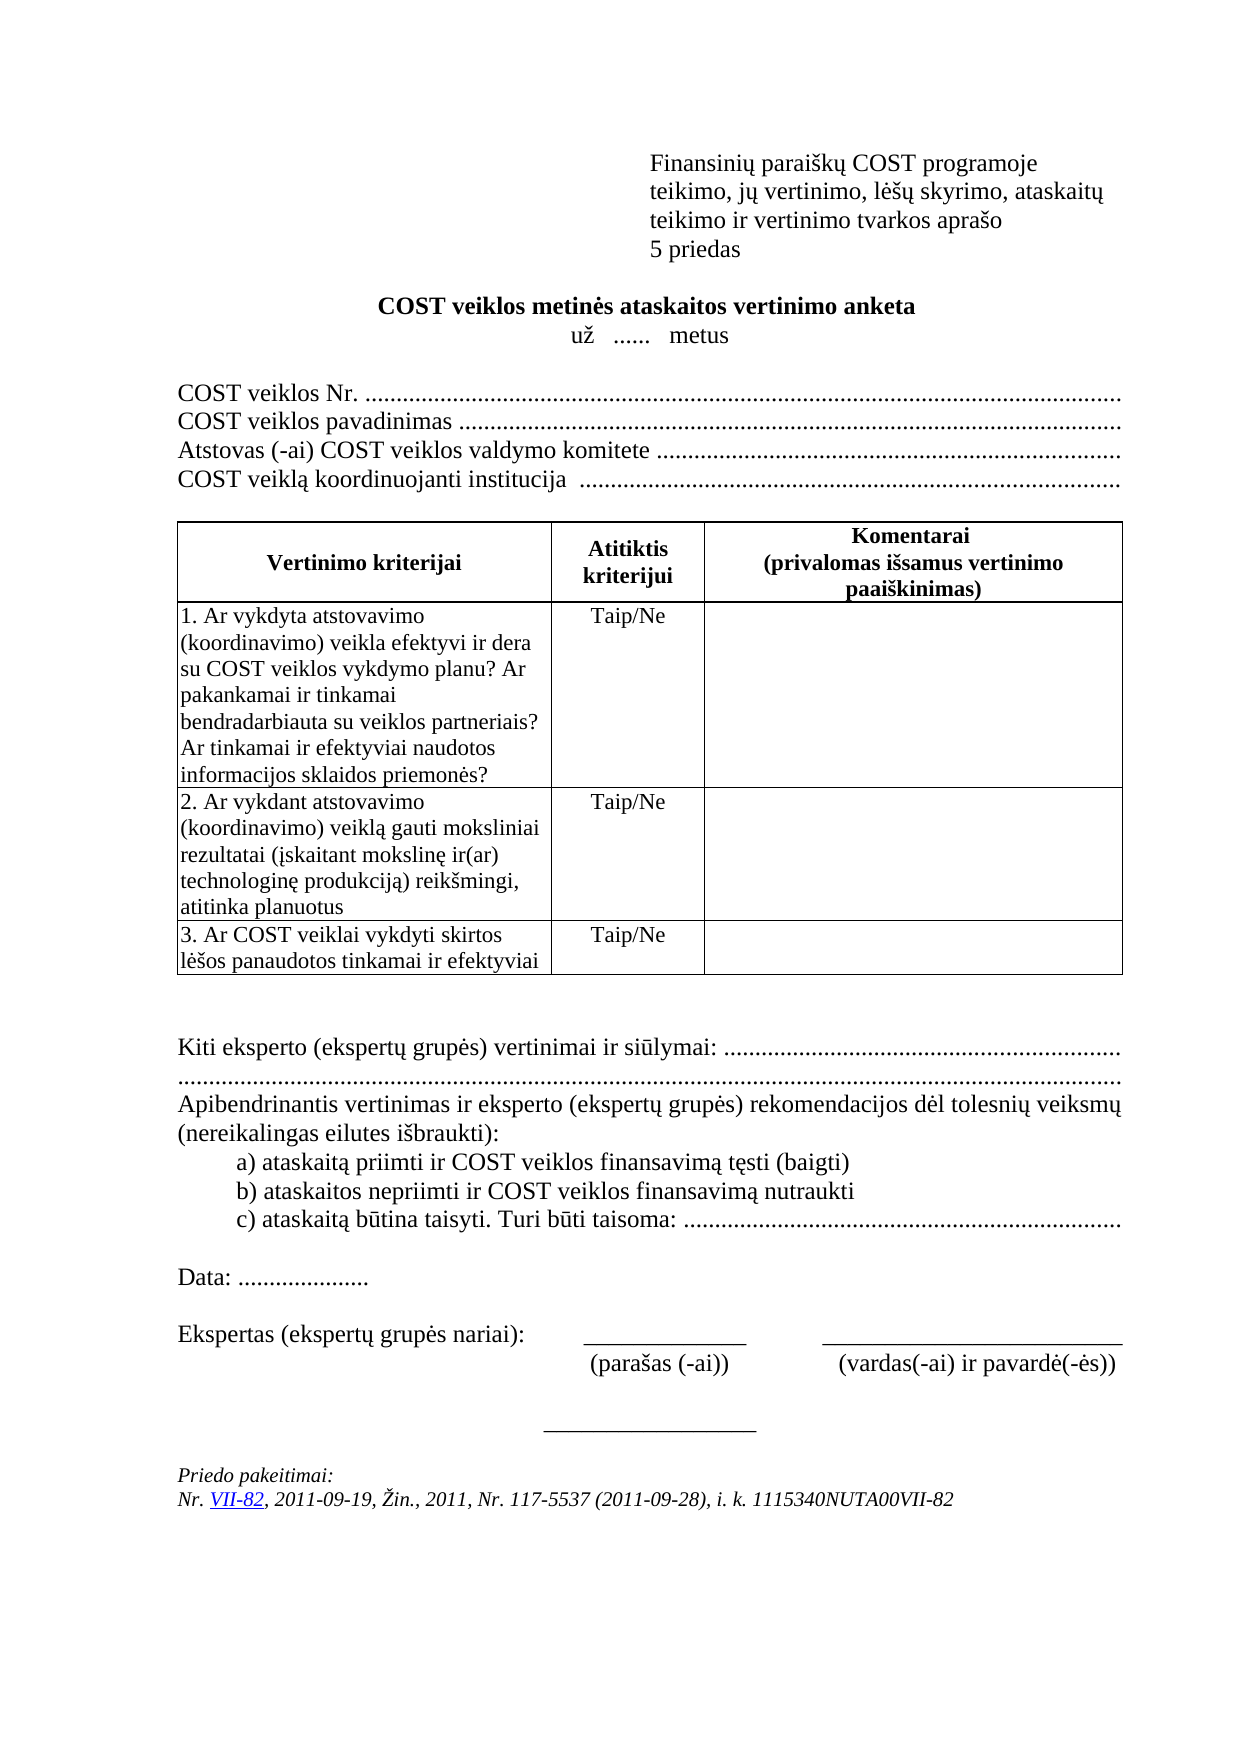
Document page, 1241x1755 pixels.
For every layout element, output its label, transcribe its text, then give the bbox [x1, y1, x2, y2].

table_header Vertinimo kriterijai [178, 523, 551, 601]
text 5 priedas [649, 234, 1122, 263]
text . [177, 1061, 1122, 1089]
text Priedo pakeitimai: [177, 1463, 1122, 1487]
table_cell 1. Ar vykdyta atstovavimo (koordinavimo) veikla efektyvi ir dera su COST veiklos vykdymo planu? Ar pakankamai ir tinkamai bendradarbiauta su veiklos partneriais? Ar tinkamai ir efektyviai naudotos informacijos sklaidos priemonės? [178, 603, 551, 787]
text Apibendrinantis vertinimas ir eksperto (ekspertų grupės) rekomendacijos dėl tolesnių veiksmų (nereikalingas eilutes išbraukti): [177, 1089, 1122, 1147]
table_cell 3. Ar COST veiklai vykdyti skirtos lėšos panaudotos tinkamai ir efektyviai [178, 921, 551, 973]
text _________________ [177, 1406, 1122, 1434]
table_cell [705, 921, 1122, 973]
text Atstovas (-ai) COST veiklos valdymo komitete [177, 435, 1122, 464]
table_header Atitiktis kriterijui [552, 523, 704, 601]
text Data: ..................... [177, 1262, 1122, 1291]
text (parašas (-ai)) (vardas(-ai) ir pavardė(-ės)) [590, 1348, 1122, 1377]
text COST veiklą koordinuojanti institucija [177, 464, 1122, 493]
text Kiti eksperto (ekspertų grupės) vertinimai ir siūlymai: [177, 1032, 1122, 1061]
text COST veiklos pavadinimas [177, 406, 1122, 435]
table_cell Taip/Ne [552, 788, 704, 920]
table_header Komentarai (privalomas išsamus vertinimo paaiškinimas) [705, 523, 1122, 601]
text Nr. VII-82, 2011-09-19, Žin., 2011, Nr. 117-5537 (2011-09-28), i. k. 1115340NUTA00VII-82 [177, 1487, 1122, 1511]
text a) ataskaitą priimti ir COST veiklos finansavimą tęsti (baigti) [177, 1147, 1122, 1176]
table_cell 2. Ar vykdant atstovavimo (koordinavimo) veiklą gauti moksliniai rezultatai (įskaitant mokslinę ir(ar) technologinę produkciją) reikšmingi, atitinka planuotus [178, 788, 551, 920]
text COST veiklos metinės ataskaitos vertinimo anketa [177, 291, 1122, 320]
text Finansinių paraiškų COST programoje teikimo, jų vertinimo, lėšų skyrimo, ataskaitų teikimo ir vertinimo tvarkos aprašo [649, 148, 1122, 234]
table_cell [705, 603, 1122, 787]
text už ...... metus [177, 320, 1122, 349]
text Ekspertas (ekspertų grupės nariai): _____________ ________________________ [177, 1319, 1122, 1348]
table_cell Taip/Ne [552, 603, 704, 787]
table_cell [705, 788, 1122, 920]
text b) ataskaitos nepriimti ir COST veiklos finansavimą nutraukti [177, 1176, 1122, 1204]
text COST veiklos Nr. [177, 378, 1122, 406]
table_cell Taip/Ne [552, 921, 704, 973]
text c) ataskaitą būtina taisyti. Turi būti taisoma: [177, 1204, 1122, 1233]
